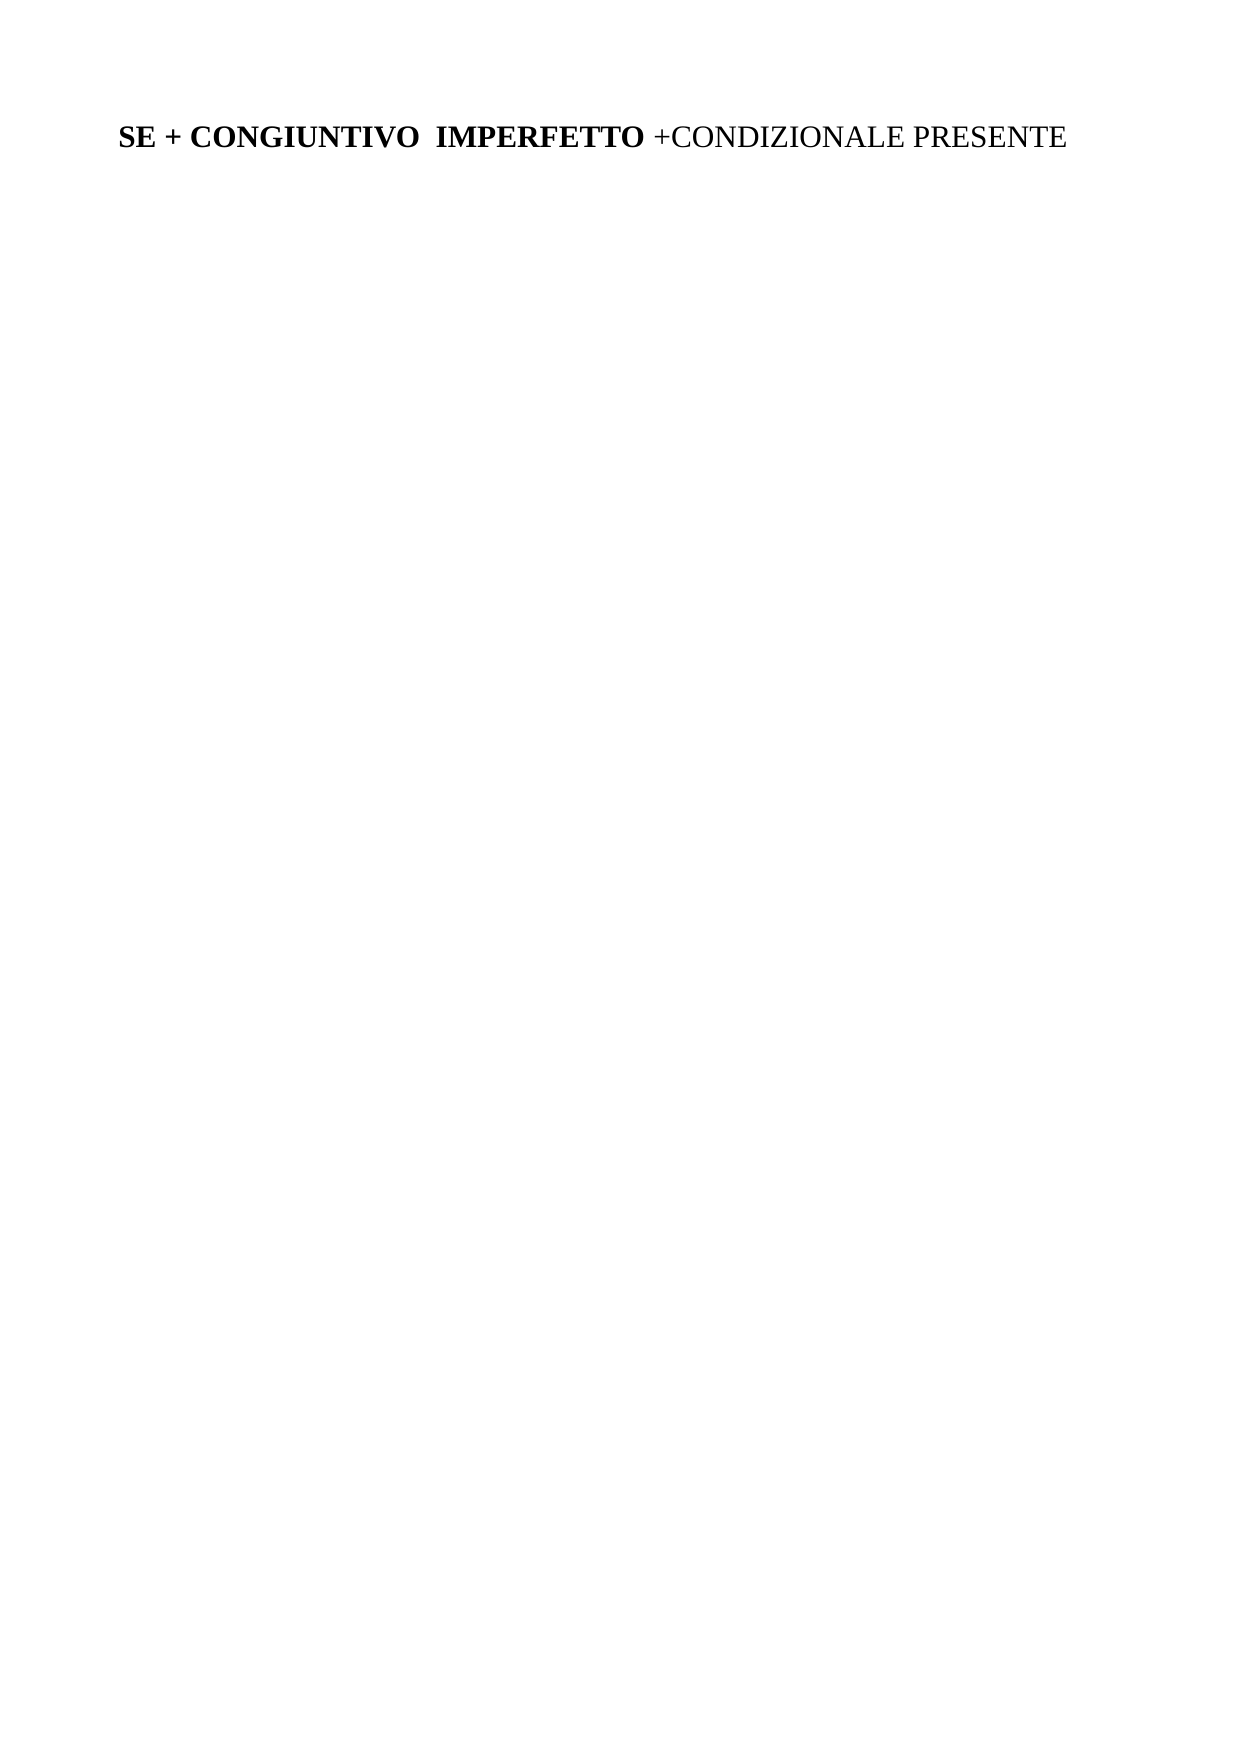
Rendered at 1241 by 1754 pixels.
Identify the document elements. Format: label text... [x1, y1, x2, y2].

text SE + CONGIUNTIVO IMPERFETTO +CONDIZIONALE PRESENTE [118, 118, 1122, 154]
